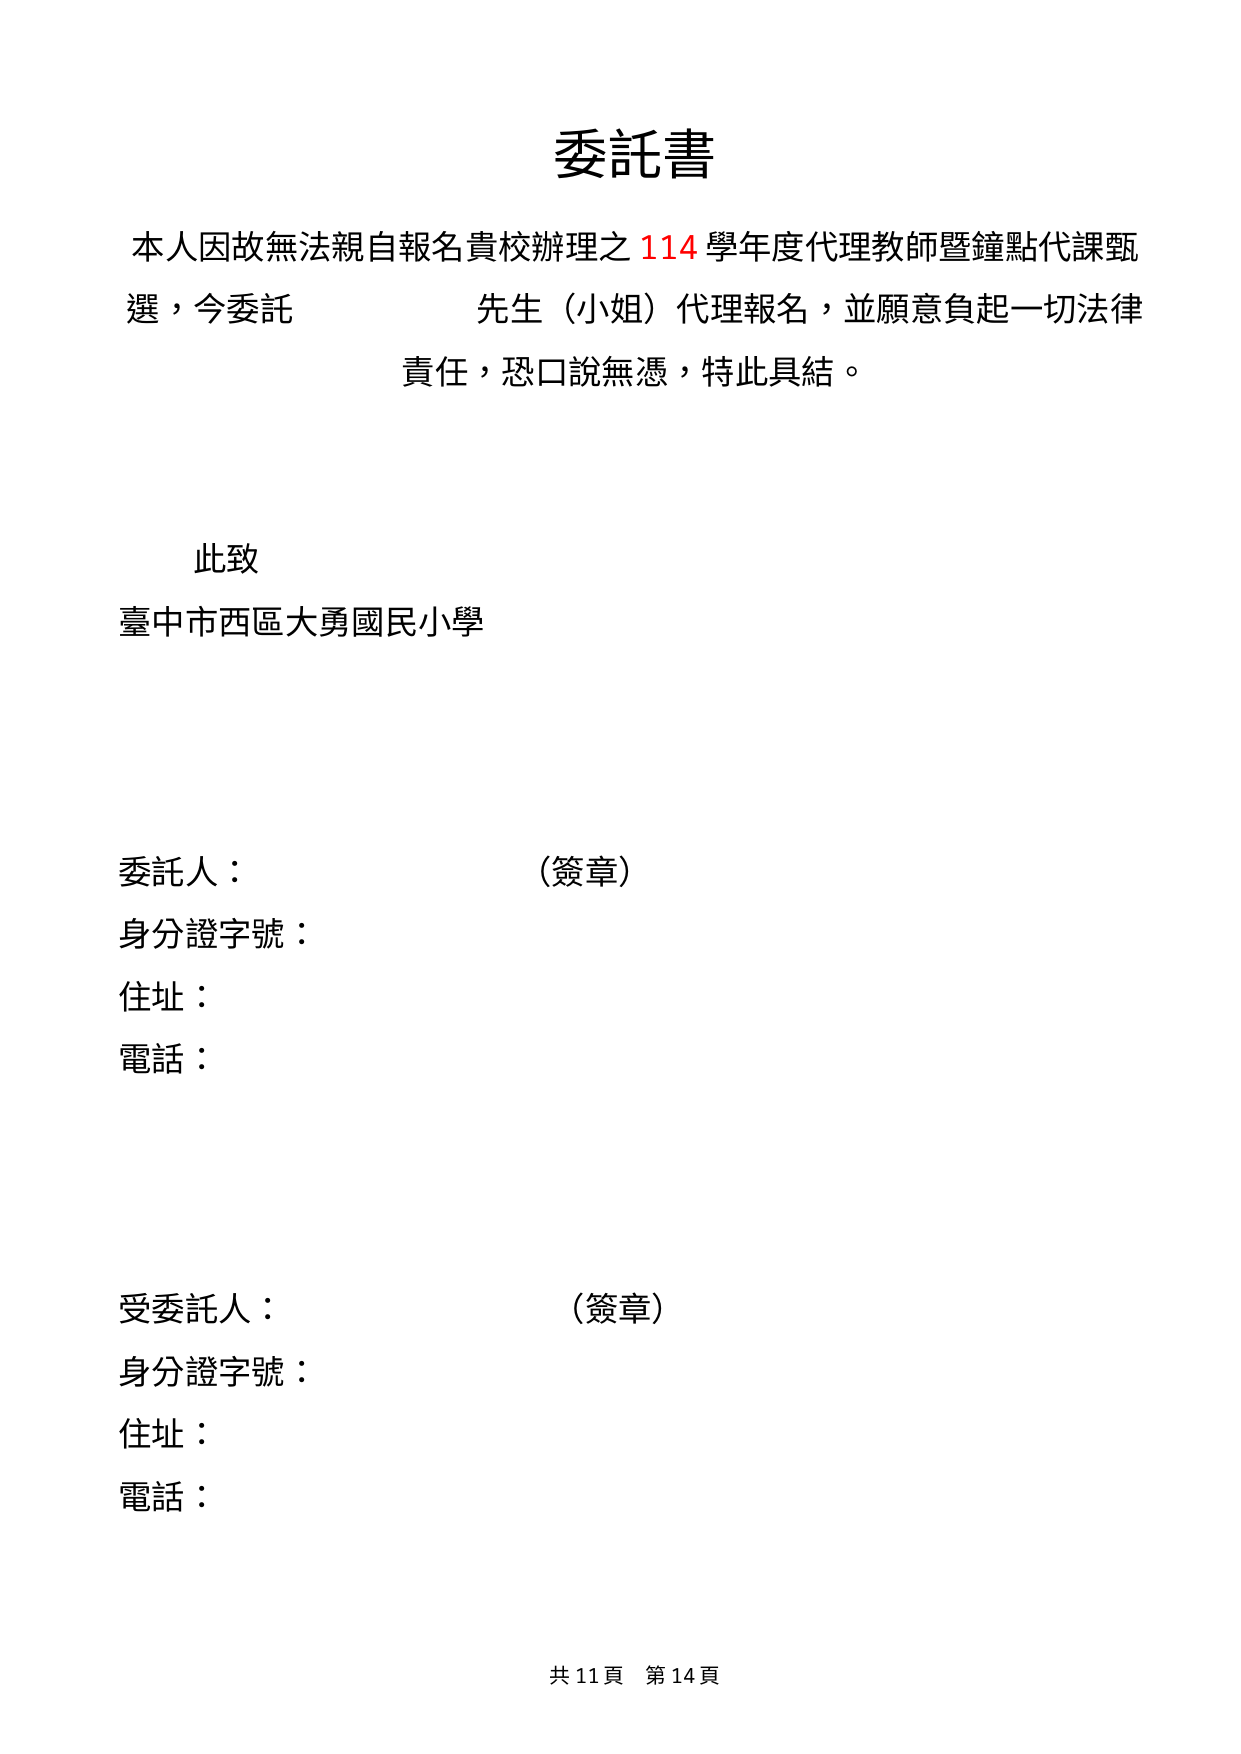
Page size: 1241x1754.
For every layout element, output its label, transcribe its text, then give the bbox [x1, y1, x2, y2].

text 住址： [118, 1391, 1152, 1453]
text 身分證字號： [118, 1328, 1152, 1391]
text 電話： [118, 1453, 1152, 1516]
text 本人因故無法親自報名貴校辦理之114學年度代理教師暨鐘點代課甄選，今委託 先生（小姐）代理報名，並願意負起一切法律責任，恐口說無憑，特此具結。 [118, 203, 1152, 391]
text 臺中市西區大勇國民小學 [118, 578, 1152, 641]
text 身分證字號： [118, 891, 1152, 953]
text 此致 [118, 516, 1152, 578]
text 住址： [118, 953, 1152, 1016]
text 受委託人： （簽章） [118, 1266, 1152, 1328]
text 委託人： （簽章） [118, 828, 1152, 891]
text 電話： [118, 1016, 1152, 1078]
text 委託書 [118, 78, 1152, 203]
